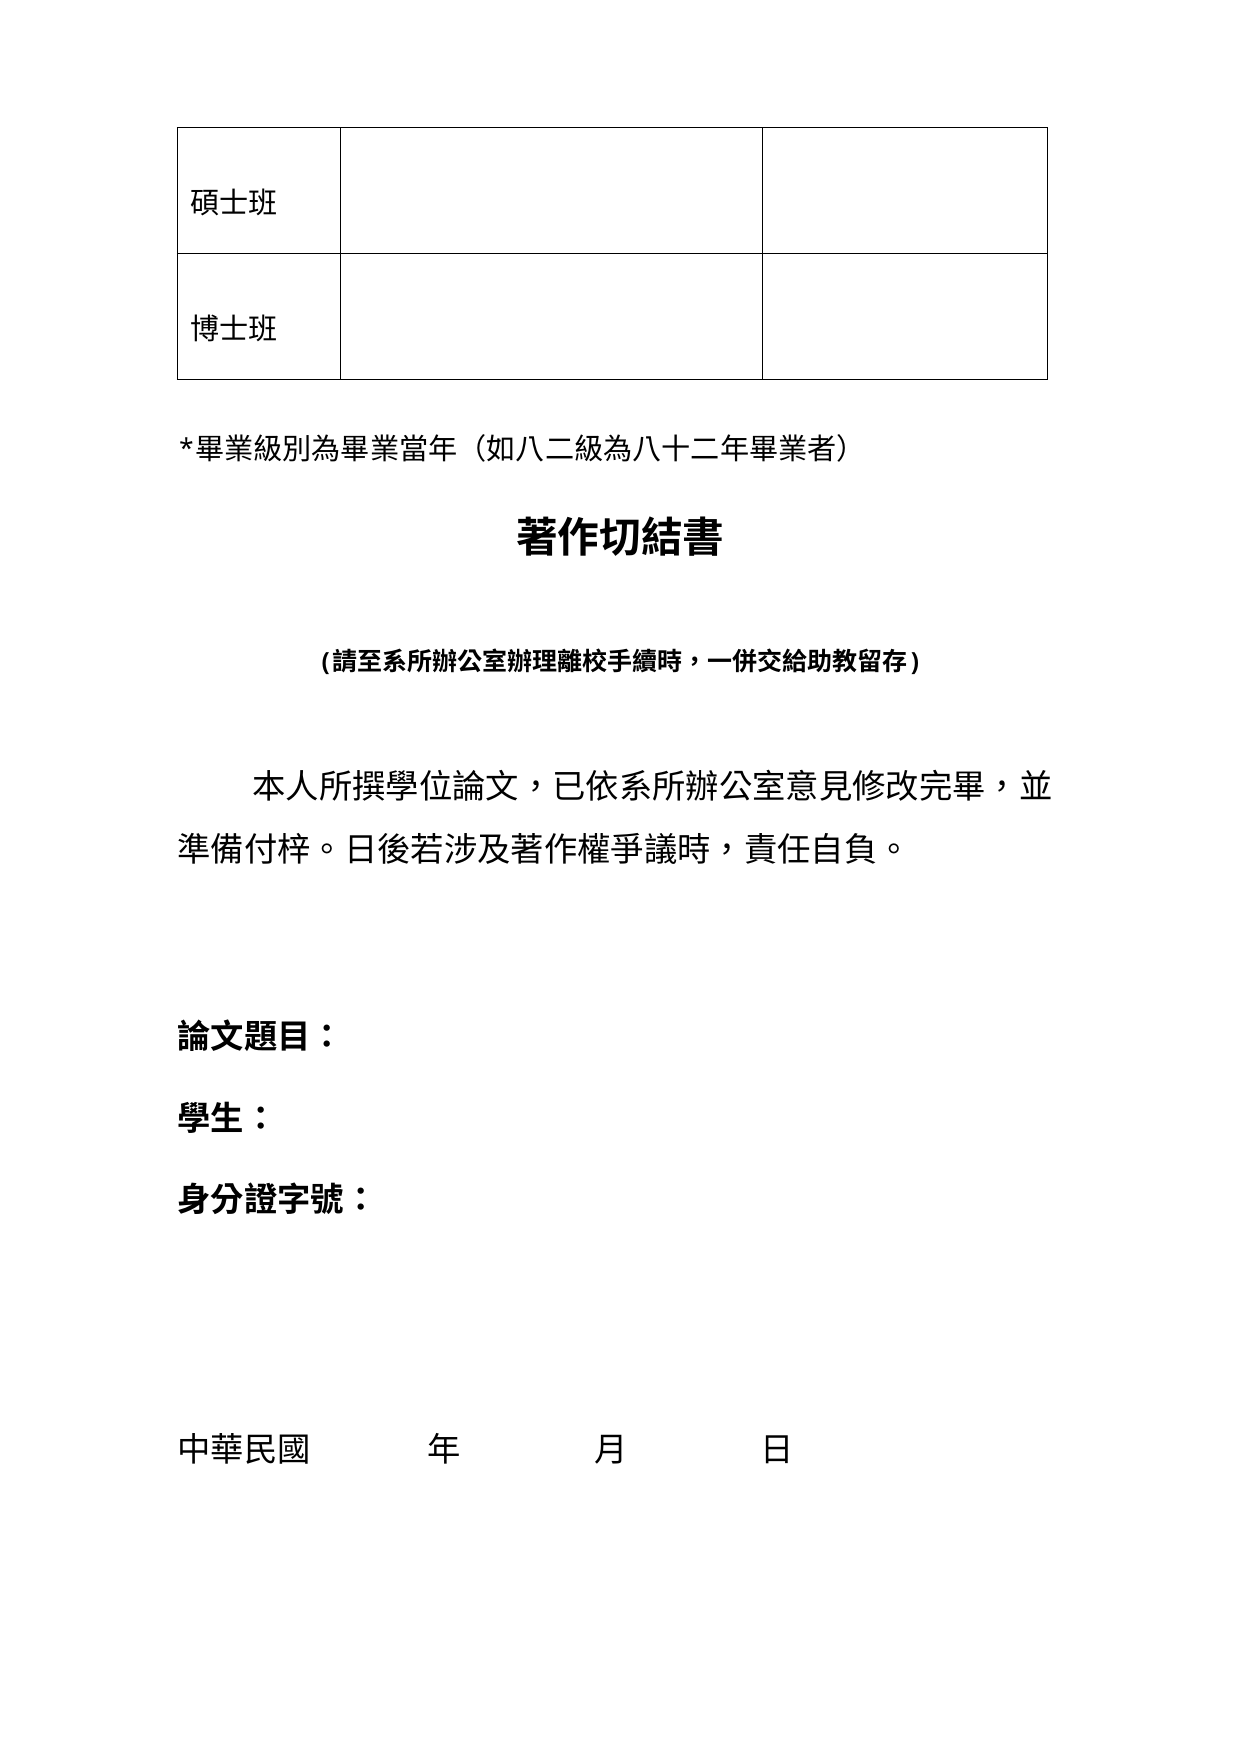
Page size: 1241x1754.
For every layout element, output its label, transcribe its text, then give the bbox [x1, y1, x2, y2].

text (請至系所辦公室辦理離校手續時，一併交給助教留存) [177, 618, 1063, 680]
text 本人所撰學位論文，已依系所辦公室意見修改完畢，並準備付梓。日後若涉及著作權爭議時，責任自負。 [177, 743, 1063, 868]
table_cell [341, 254, 762, 379]
text *畢業級別為畢業當年（如八二級為八十二年畢業者） [177, 405, 1063, 468]
text 著作切結書 [177, 493, 1063, 555]
table_cell [341, 128, 762, 253]
text 中華民國 年 月 日 [177, 1405, 1063, 1468]
text 學生： [177, 1074, 1063, 1136]
text 身分證字號： [177, 1155, 1063, 1218]
table_cell 碩士班 [178, 128, 340, 253]
table_cell 博士班 [178, 254, 340, 379]
text 論文題目： [177, 993, 1063, 1055]
table_cell [763, 128, 1047, 253]
table_cell [763, 254, 1047, 379]
